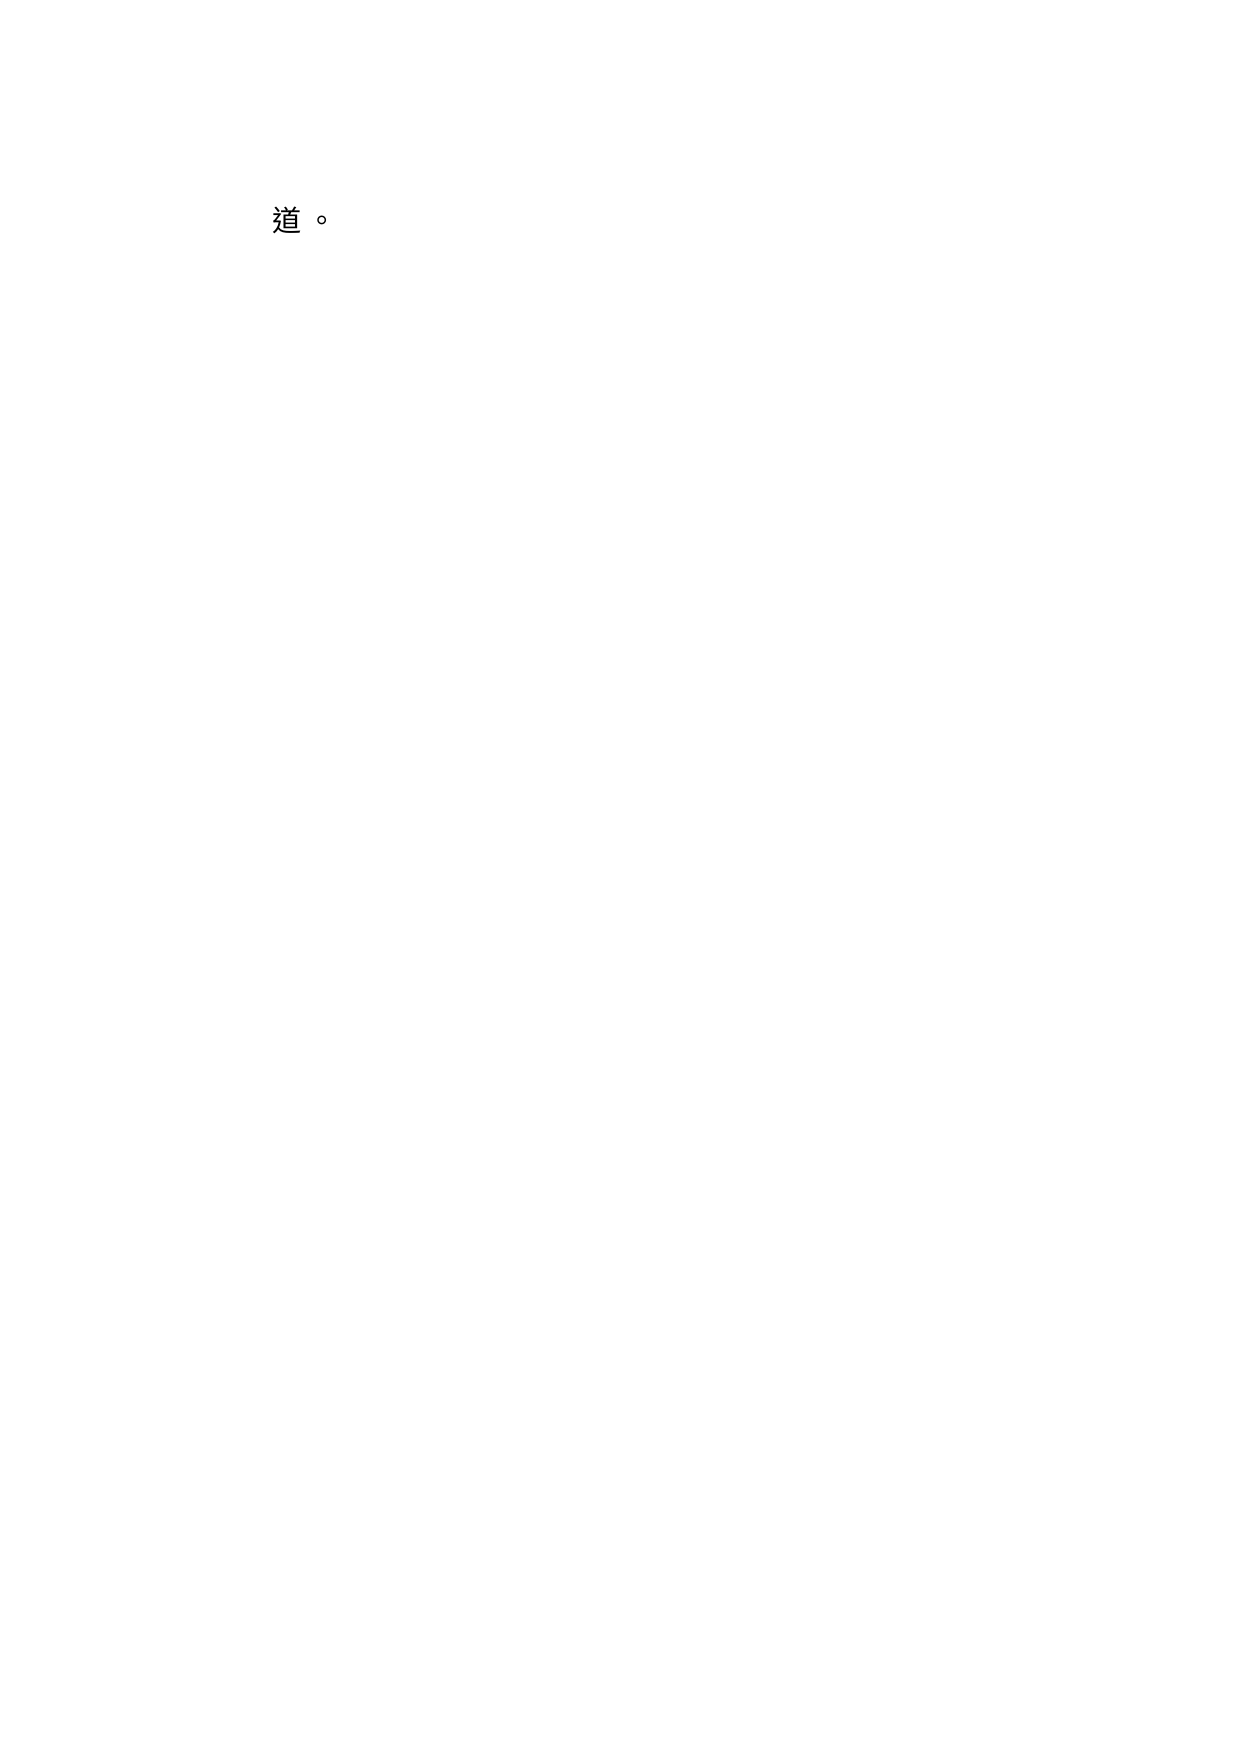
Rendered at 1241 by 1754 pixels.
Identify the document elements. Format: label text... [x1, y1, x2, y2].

text 綜上，教育召集旨在平時操演後備軍人動員能力並恢復與保持其戰鬥技能，俾能於戰時迅速編成動員部隊，共同遂行防衛作戰任務。然近年我國列管後備軍人召訓人數比率偏低，逾6成未曾受召訓，為免其軍事專長技能漸喪失，國防部允宜重視後備軍人召訓比率偏低問題。此外，國防部每年下令召集後備軍人中，平均每5人即有1人申請核免，約2成之核免比率似屬偏高，國防部亦宜通盤檢討各項免召基準條件及應檢具證明文件之妥適性，俾利阻斷不當規避教育召集之管道。 [242, 177, 1058, 240]
